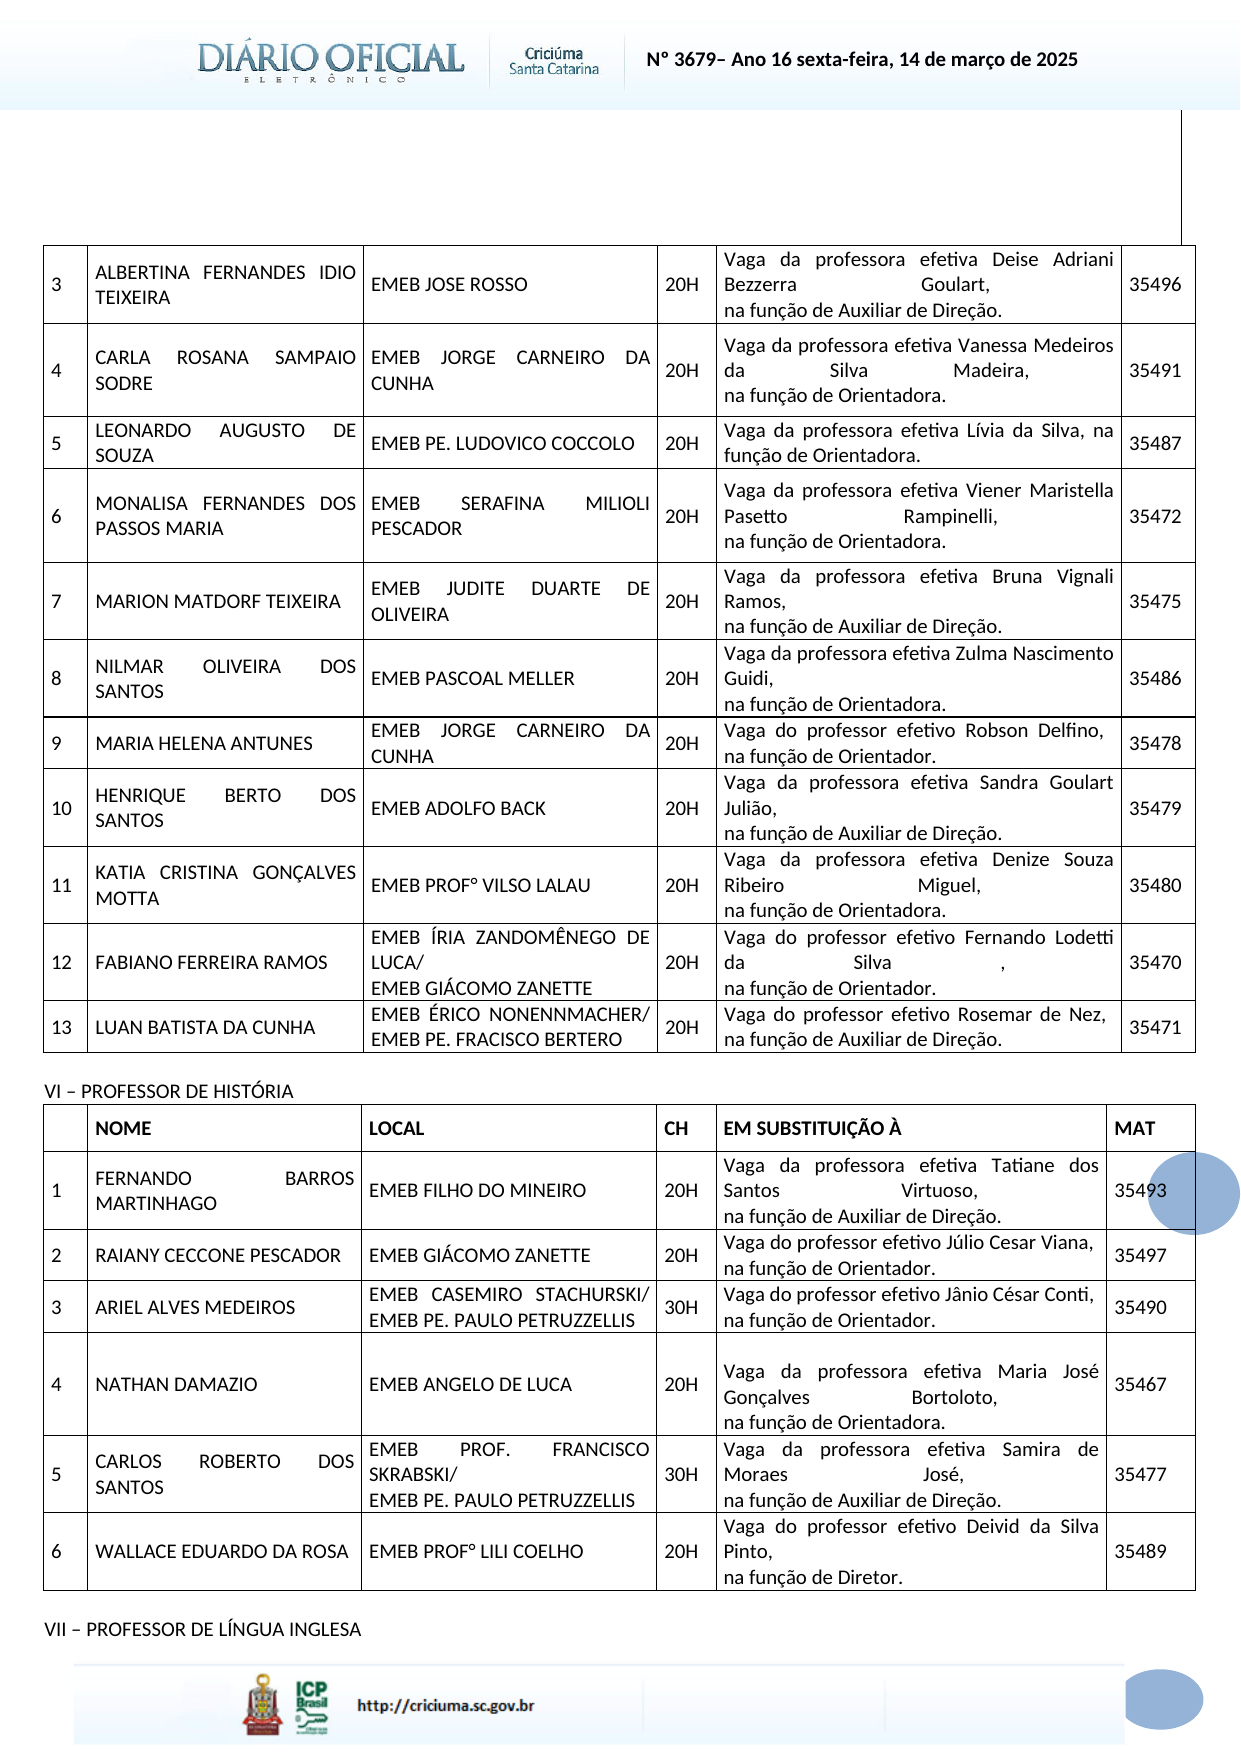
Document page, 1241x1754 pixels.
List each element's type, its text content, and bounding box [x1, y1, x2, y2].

table_cell 20H [657, 1230, 716, 1280]
table_header MAT [1107, 1105, 1195, 1151]
table_cell 35487 [1122, 417, 1195, 468]
table_cell Vaga do professor efetivo Júlio Cesar Viana, na função de Orientador. [717, 1230, 1106, 1280]
table_cell Vaga do professor efetivo Fernando Lodetti da Silva , na função de Orientador. [717, 924, 1121, 1000]
table_cell EMEB PE. LUDOVICO COCCOLO [364, 417, 657, 468]
table_cell 35489 [1107, 1513, 1195, 1589]
table_header EM SUBSTITUIÇÃO À [717, 1105, 1106, 1151]
table_cell 9 [44, 718, 87, 768]
table_cell 8 [44, 640, 87, 716]
table_cell FERNANDO BARROS MARTINHAGO [88, 1152, 361, 1228]
table_cell 20H [657, 1152, 716, 1228]
table_cell 4 [44, 324, 87, 416]
table_cell 1 [44, 1152, 87, 1228]
table_cell NATHAN DAMAZIO [88, 1333, 361, 1435]
table_cell Vaga da professora efetiva Maria José Gonçalves Bortoloto, na função de Orientadora. [717, 1333, 1106, 1435]
table_cell 20H [657, 1513, 716, 1589]
table_cell Vaga da professora efetiva Zulma Nascimento Guidi, na função de Orientadora. [717, 640, 1121, 716]
table_cell ARIEL ALVES MEDEIROS [88, 1281, 361, 1332]
table_cell CARLOS ROBERTO DOS SANTOS [88, 1436, 361, 1512]
table_cell EMEB GIÁCOMO ZANETTE [362, 1230, 656, 1280]
table_cell Vaga do professor efetivo Jânio César Conti, na função de Orientador. [717, 1281, 1106, 1332]
table_cell 11 [44, 847, 87, 923]
table_cell 35491 [1122, 324, 1195, 416]
table_cell EMEB SERAFINA MILIOLI PESCADOR [364, 469, 657, 562]
table_cell 20H [658, 718, 716, 768]
table_cell EMEB PASCOAL MELLER [364, 640, 657, 716]
table_header CH [657, 1105, 716, 1151]
table_cell 6 [44, 1513, 87, 1589]
table_cell 7 [44, 563, 87, 639]
table_cell Vaga do professor efetivo Robson Delfino, na função de Orientador. [717, 718, 1121, 768]
table_cell 6 [44, 469, 87, 562]
table_header LOCAL [362, 1105, 656, 1151]
table_cell 4 [44, 1333, 87, 1435]
table_cell Vaga da professora efetiva Denize Souza Ribeiro Miguel, na função de Orientadora. [717, 847, 1121, 923]
table_cell EMEB ANGELO DE LUCA [362, 1333, 656, 1435]
table_cell MONALISA FERNANDES DOS PASSOS MARIA [88, 469, 363, 562]
table_cell Vaga da professora efetiva Vanessa Medeiros da Silva Madeira, na função de Orientadora. [717, 324, 1121, 416]
table_cell WALLACE EDUARDO DA ROSA [88, 1513, 361, 1589]
table_cell 30H [657, 1436, 716, 1512]
table_cell 35497 [1107, 1230, 1195, 1280]
table_cell EMEB ÍRIA ZANDOMÊNEGO DE LUCA/ EMEB GIÁCOMO ZANETTE [364, 924, 657, 1000]
table_header [44, 1105, 87, 1151]
table_cell Vaga da professora efetiva Tatiane dos Santos Virtuoso, na função de Auxiliar de Direção. [717, 1152, 1106, 1228]
table_cell LEONARDO AUGUSTO DE SOUZA [88, 417, 363, 468]
table_cell 35493 [1107, 1152, 1184, 1228]
table_cell LUAN BATISTA DA CUNHA [88, 1001, 363, 1052]
table_cell EMEB PROF. FRANCISCO SKRABSKI/ EMEB PE. PAULO PETRUZZELLIS [362, 1436, 656, 1512]
table_cell 20H [658, 324, 716, 416]
table_cell EMEB JOSE ROSSO [364, 246, 657, 322]
table_cell 10 [44, 769, 87, 846]
table_cell EMEB CASEMIRO STACHURSKI/ EMEB PE. PAULO PETRUZZELLIS [362, 1281, 656, 1332]
table_cell ALBERTINA FERNANDES IDIO TEIXEIRA [88, 246, 363, 322]
table_cell 35472 [1122, 469, 1195, 562]
table_header NOME [88, 1105, 361, 1151]
table_cell EMEB PROF° VILSO LALAU [364, 847, 657, 923]
table_cell 20H [658, 1001, 716, 1052]
table_cell 20H [658, 640, 716, 716]
table_cell EMEB JORGE CARNEIRO DA CUNHA [364, 324, 657, 416]
table_cell 3 [44, 1281, 87, 1332]
table_cell 35467 [1107, 1333, 1195, 1435]
table_cell 20H [658, 847, 716, 923]
table_cell 35478 [1122, 718, 1195, 768]
table_cell 5 [44, 417, 87, 468]
table_cell EMEB FILHO DO MINEIRO [362, 1152, 656, 1228]
table_cell 35496 [1122, 246, 1195, 322]
table_cell Vaga da professora efetiva Viener Maristella Pasetto Rampinelli, na função de Orientadora. [717, 469, 1121, 562]
table_cell 35486 [1122, 640, 1195, 716]
table_cell HENRIQUE BERTO DOS SANTOS [88, 769, 363, 846]
table_cell Vaga do professor efetivo Rosemar de Nez, na função de Auxiliar de Direção. [717, 1001, 1121, 1052]
table_cell EMEB JUDITE DUARTE DE OLIVEIRA [364, 563, 657, 639]
table_cell MARION MATDORF TEIXEIRA [88, 563, 363, 639]
table_cell Vaga da professora efetiva Deise Adriani Bezzerra Goulart, na função de Auxiliar de Direção. [717, 246, 1121, 322]
table_cell 20H [658, 417, 716, 468]
table_cell 30H [657, 1281, 716, 1332]
table_cell Vaga do professor efetivo Deivid da Silva Pinto, na função de Diretor. [717, 1513, 1106, 1589]
table_cell EMEB JORGE CARNEIRO DA CUNHA [364, 718, 657, 768]
table_cell Vaga da professora efetiva Sandra Goulart Julião, na função de Auxiliar de Direção. [717, 769, 1121, 846]
table_cell 5 [44, 1436, 87, 1512]
table_cell 13 [44, 1001, 87, 1052]
table_cell 20H [658, 469, 716, 562]
table_cell 35475 [1122, 563, 1195, 639]
table_cell 20H [658, 769, 716, 846]
table_cell EMEB ADOLFO BACK [364, 769, 657, 846]
table_cell 35490 [1107, 1281, 1195, 1332]
table_cell 35470 [1122, 924, 1195, 1000]
table_cell FABIANO FERREIRA RAMOS [88, 924, 363, 1000]
table_cell 20H [658, 246, 716, 322]
table_cell Vaga da professora efetiva Bruna Vignali Ramos, na função de Auxiliar de Direção. [717, 563, 1121, 639]
table_cell 20H [658, 563, 716, 639]
table_cell 35479 [1122, 769, 1195, 846]
table_cell 3 [44, 246, 87, 322]
table_cell RAIANY CECCONE PESCADOR [88, 1230, 361, 1280]
table_cell 2 [44, 1230, 87, 1280]
table_cell 35477 [1107, 1436, 1195, 1512]
table_cell Vaga da professora efetiva Samira de Moraes José, na função de Auxiliar de Direção. [717, 1436, 1106, 1512]
table_cell 12 [44, 924, 87, 1000]
table_cell Vaga da professora efetiva Lívia da Silva, na função de Orientadora. [717, 417, 1121, 468]
table_cell NILMAR OLIVEIRA DOS SANTOS [88, 640, 363, 716]
table_cell EMEB ÉRICO NONENNMACHER/ EMEB PE. FRACISCO BERTERO [364, 1001, 657, 1052]
table_cell MARIA HELENA ANTUNES [88, 718, 363, 768]
table_cell KATIA CRISTINA GONÇALVES MOTTA [88, 847, 363, 923]
table_cell 35471 [1122, 1001, 1195, 1052]
text VI – PROFESSOR DE HISTÓRIA [44, 1078, 1181, 1104]
table_cell 20H [657, 1333, 716, 1435]
table_cell EMEB PROF° LILI COELHO [362, 1513, 656, 1589]
text VII – PROFESSOR DE LÍNGUA INGLESA [44, 1616, 1181, 1641]
table_cell 20H [658, 924, 716, 1000]
table_cell 35480 [1122, 847, 1195, 923]
table_cell CARLA ROSANA SAMPAIO SODRE [88, 324, 363, 416]
